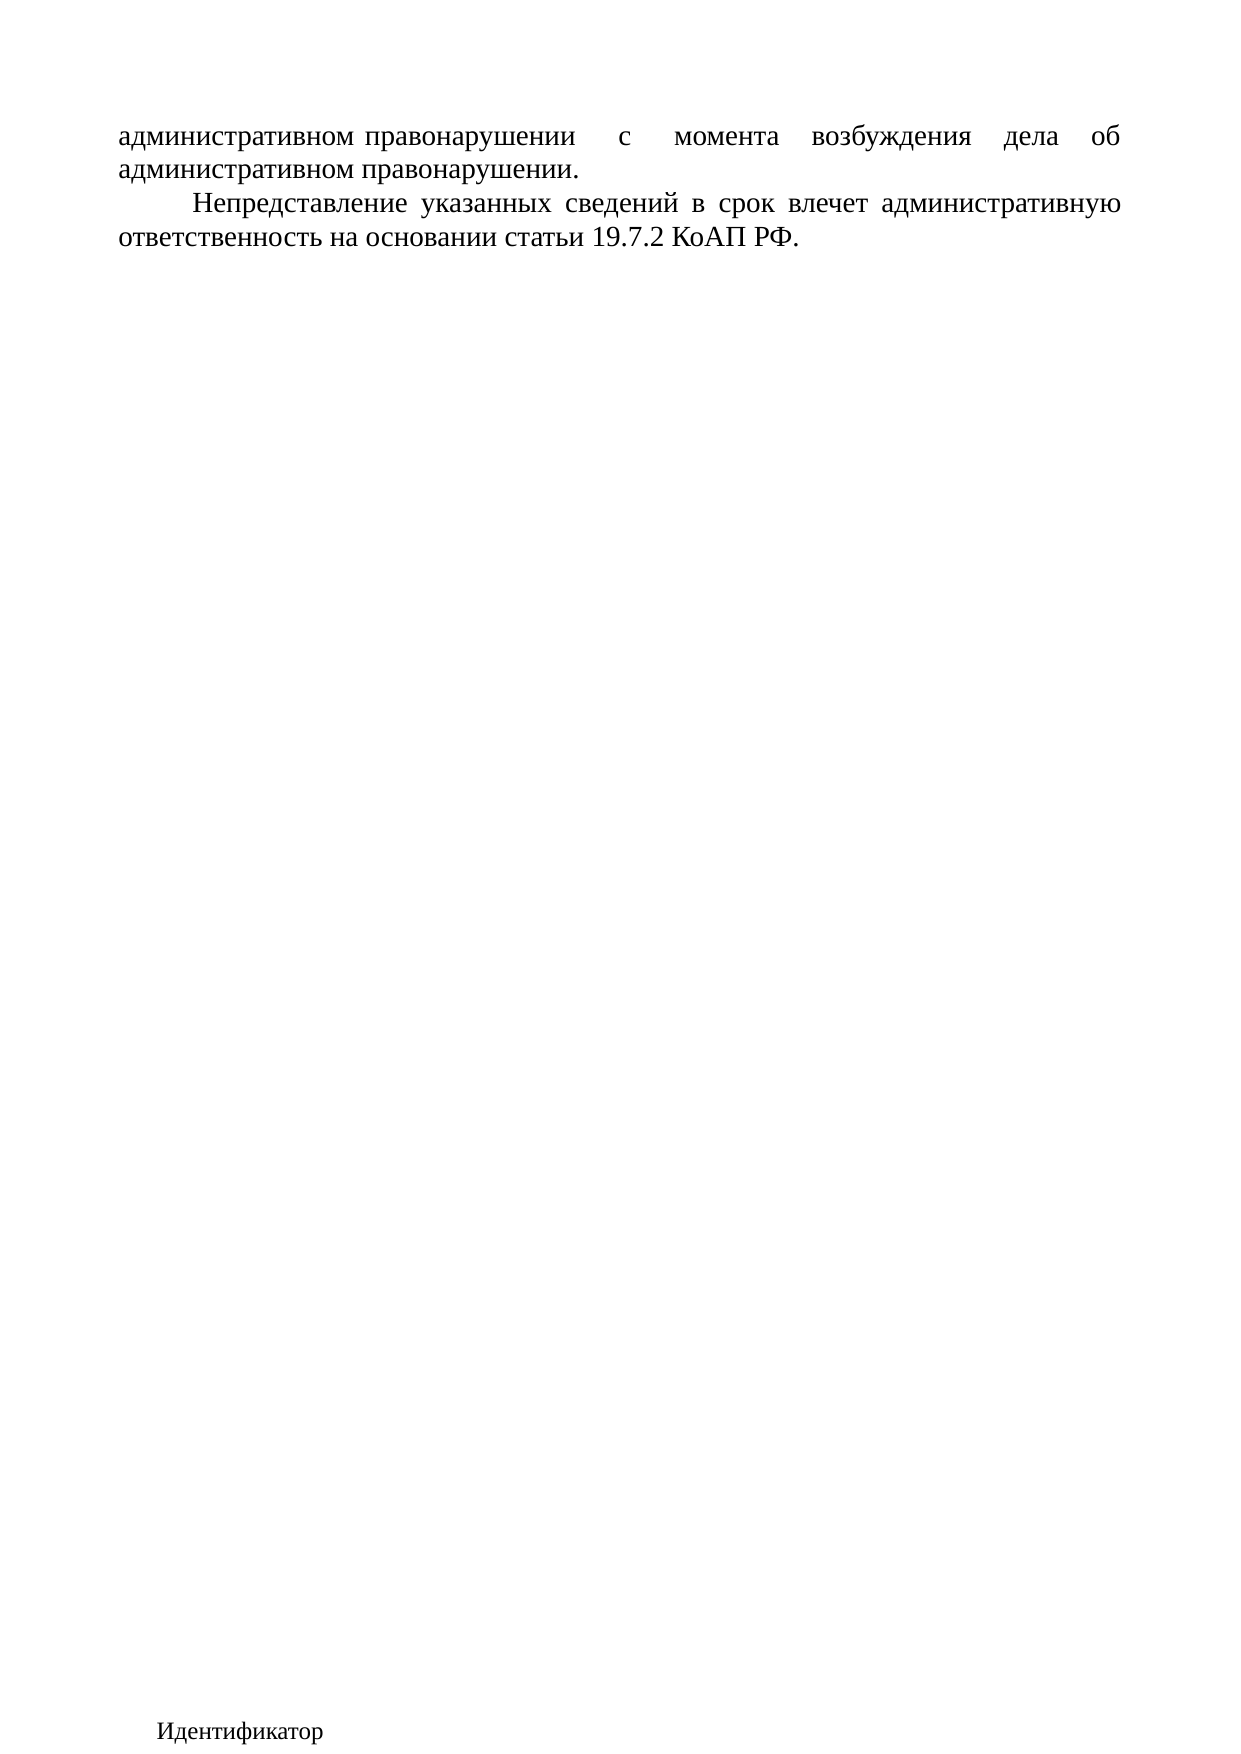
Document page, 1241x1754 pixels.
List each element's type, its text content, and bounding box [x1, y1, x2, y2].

text Непредставление указанных сведений в срок влечет административную ответственность на основании статьи 19.7.2 КоАП РФ. [118, 185, 1122, 252]
text административном правонарушении с момента возбуждения дела об административном правонарушении. [118, 118, 1122, 185]
